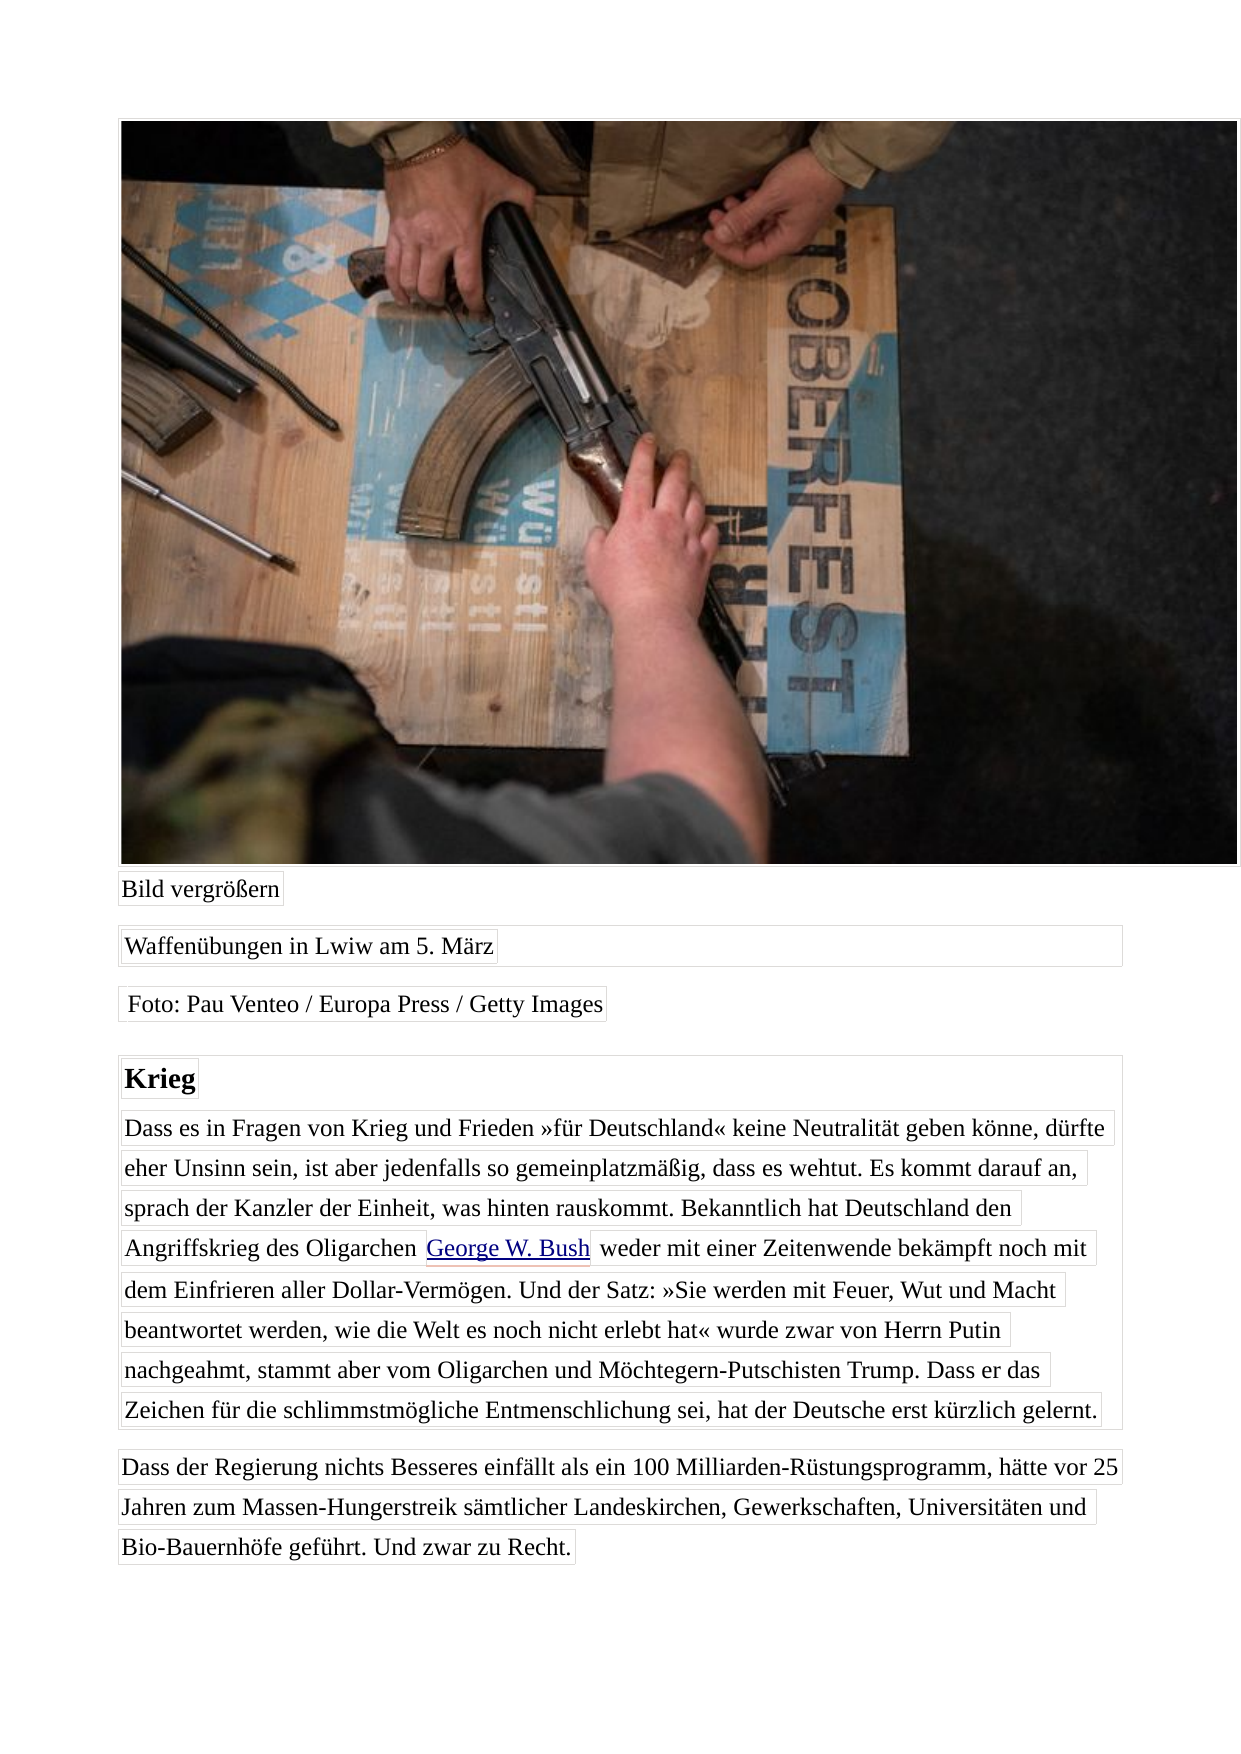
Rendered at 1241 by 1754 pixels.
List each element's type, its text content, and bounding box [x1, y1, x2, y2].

text Bild vergrößern [119, 872, 283, 905]
text Jahren zum Massen-Hungerstreik sämtlicher Landeskirchen, Gewerkschaften, Universitäten und Bio-Bauernhöfe geführt. Und zwar zu Recht. [118, 1485, 1122, 1564]
text Dass der Regierung nichts Besseres einfällt als ein 100 Milliarden-Rüstungsprogramm, hätte vor 25 [119, 1450, 1122, 1484]
text Waffenübungen in Lwiw am 5. März [119, 926, 1122, 966]
picture [121, 121, 1237, 864]
text [607, 986, 1122, 1021]
text [284, 871, 1122, 906]
text Dass es in Fragen von Krieg und Frieden »für Deutschland« keine Neutralität geben könne, dürfte eher Unsinn sein, ist aber jedenfalls so gemeinplatzmäßig, dass es wehtut. Es kommt darauf an, sprach der Kanzler der Einheit, was hinten rauskommt. Bekanntlich hat Deutschland den Angriffskrieg des Oligarchen George W. Bush weder mit einer Zeitenwende bekämpft noch mit dem Einfrieren aller Dollar-Vermögen. Und der Satz: »Sie werden mit Feuer, Wut und Macht beantwortet werden, wie die Welt es noch nicht erlebt hat« wurde zwar von Herrn Putin nachgeahmt, stammt aber vom Oligarchen und Möchtegern-Putschisten Trump. Dass er das Zeichen für die schlimmstmögliche Entmenschlichung sei, hat der Deutsche erst kürzlich gelernt. [119, 1107, 1122, 1429]
subtitle Krieg [119, 1056, 1122, 1098]
text Foto: Pau Venteo / Europa Press / Getty Images [119, 987, 606, 1021]
